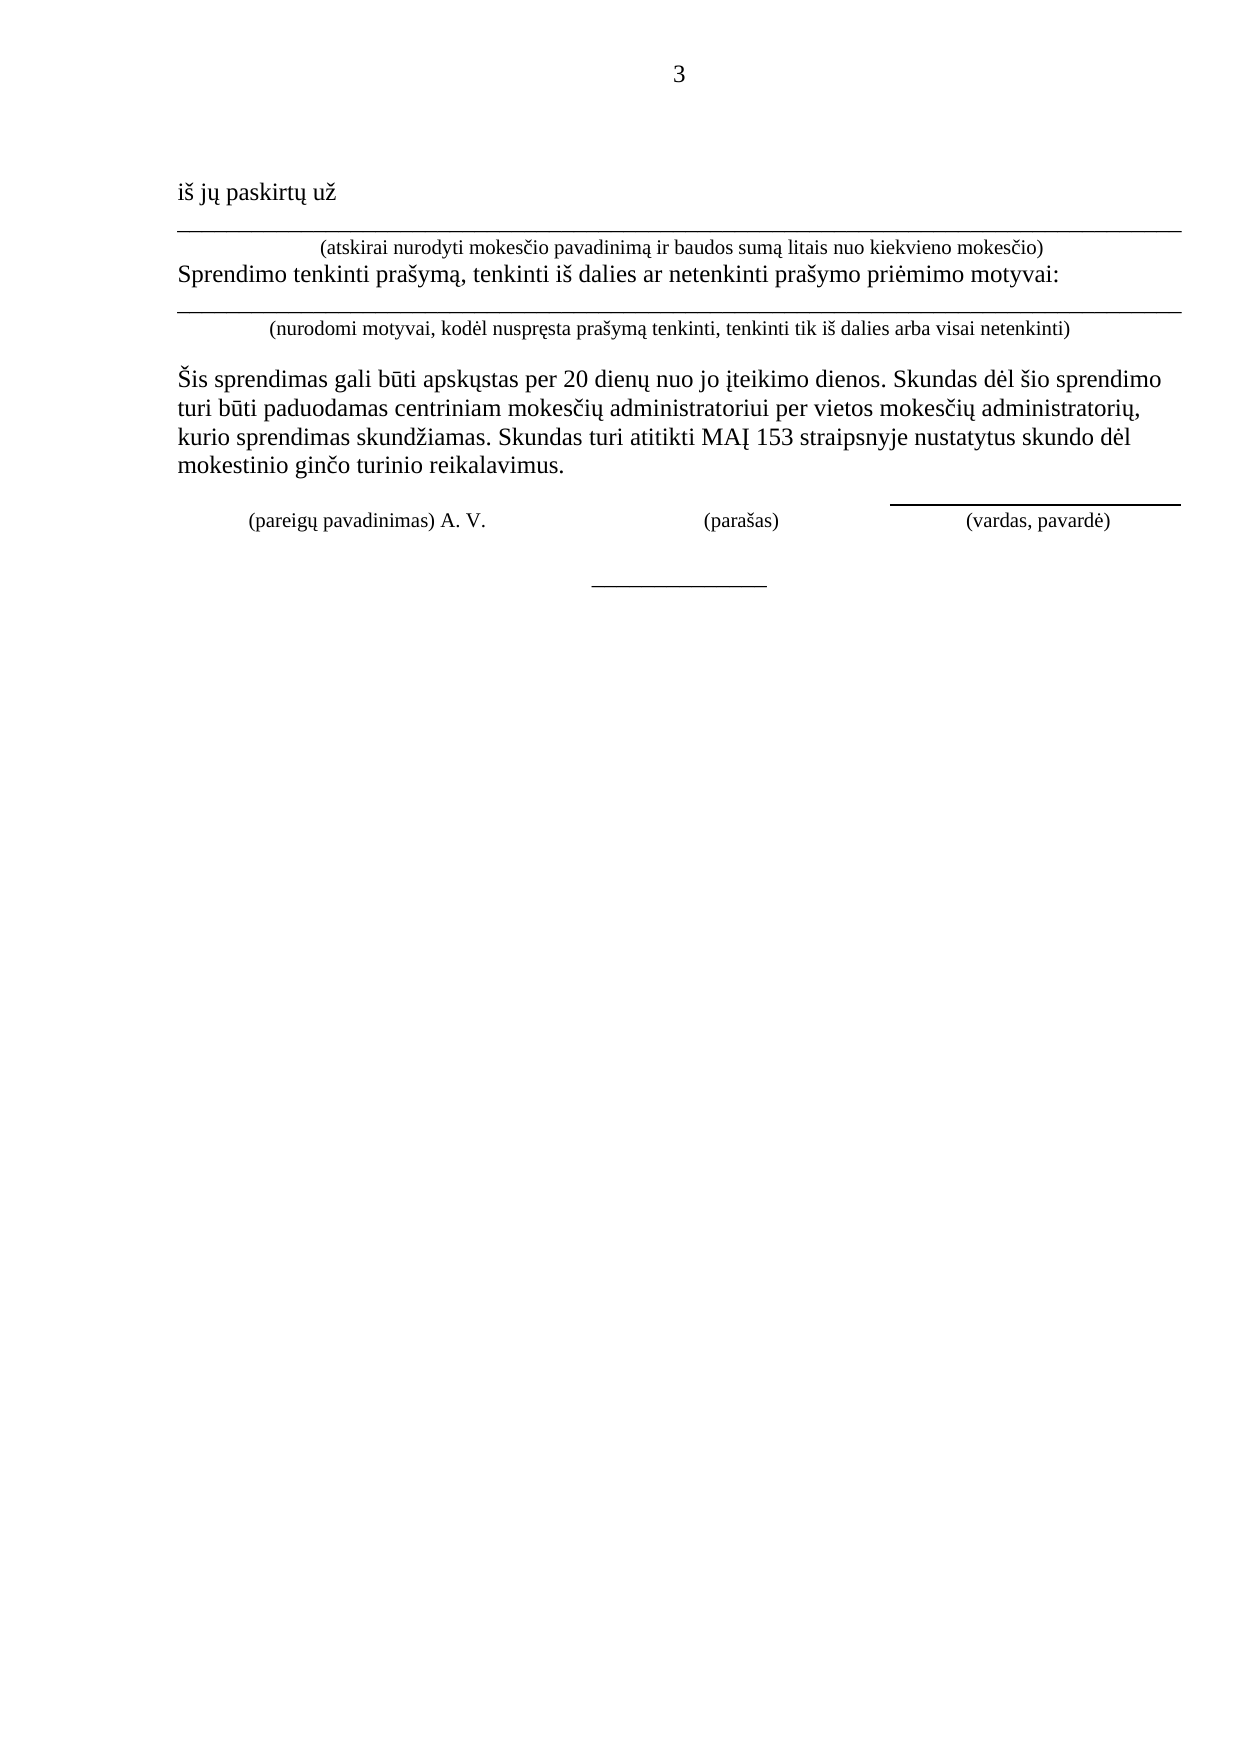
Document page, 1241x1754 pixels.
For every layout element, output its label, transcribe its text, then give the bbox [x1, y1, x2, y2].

text (pareigų pavadinimas) A. V. (parašas) (vardas, pavardė) [177, 508, 1181, 532]
text (atskirai nurodyti mokesčio pavadinimą ir baudos sumą litais nuo kiekvieno mokesčio) [177, 235, 1181, 259]
text (nurodomi motyvai, kodėl nuspręsta prašymą tenkinti, tenkinti tik iš dalies arba visai netenkinti) [177, 316, 1181, 340]
text iš jų paskirtų už [177, 177, 1181, 206]
text Šis sprendimas gali būti apskųstas per 20 dienų nuo jo įteikimo dienos. Skundas dėl šio sprendimo turi būti paduodamas centriniam mokesčių administratoriui per vietos mokesčių administratorių, kurio sprendimas skundžiamas. Skundas turi atitikti MAĮ 153 straipsnyje nustatytus skundo dėl mokestinio ginčo turinio reikalavimus. [177, 364, 1181, 479]
text Sprendimo tenkinti prašymą, tenkinti iš dalies ar netenkinti prašymo priėmimo motyvai: [177, 259, 1181, 287]
text ______________ [177, 561, 1181, 590]
